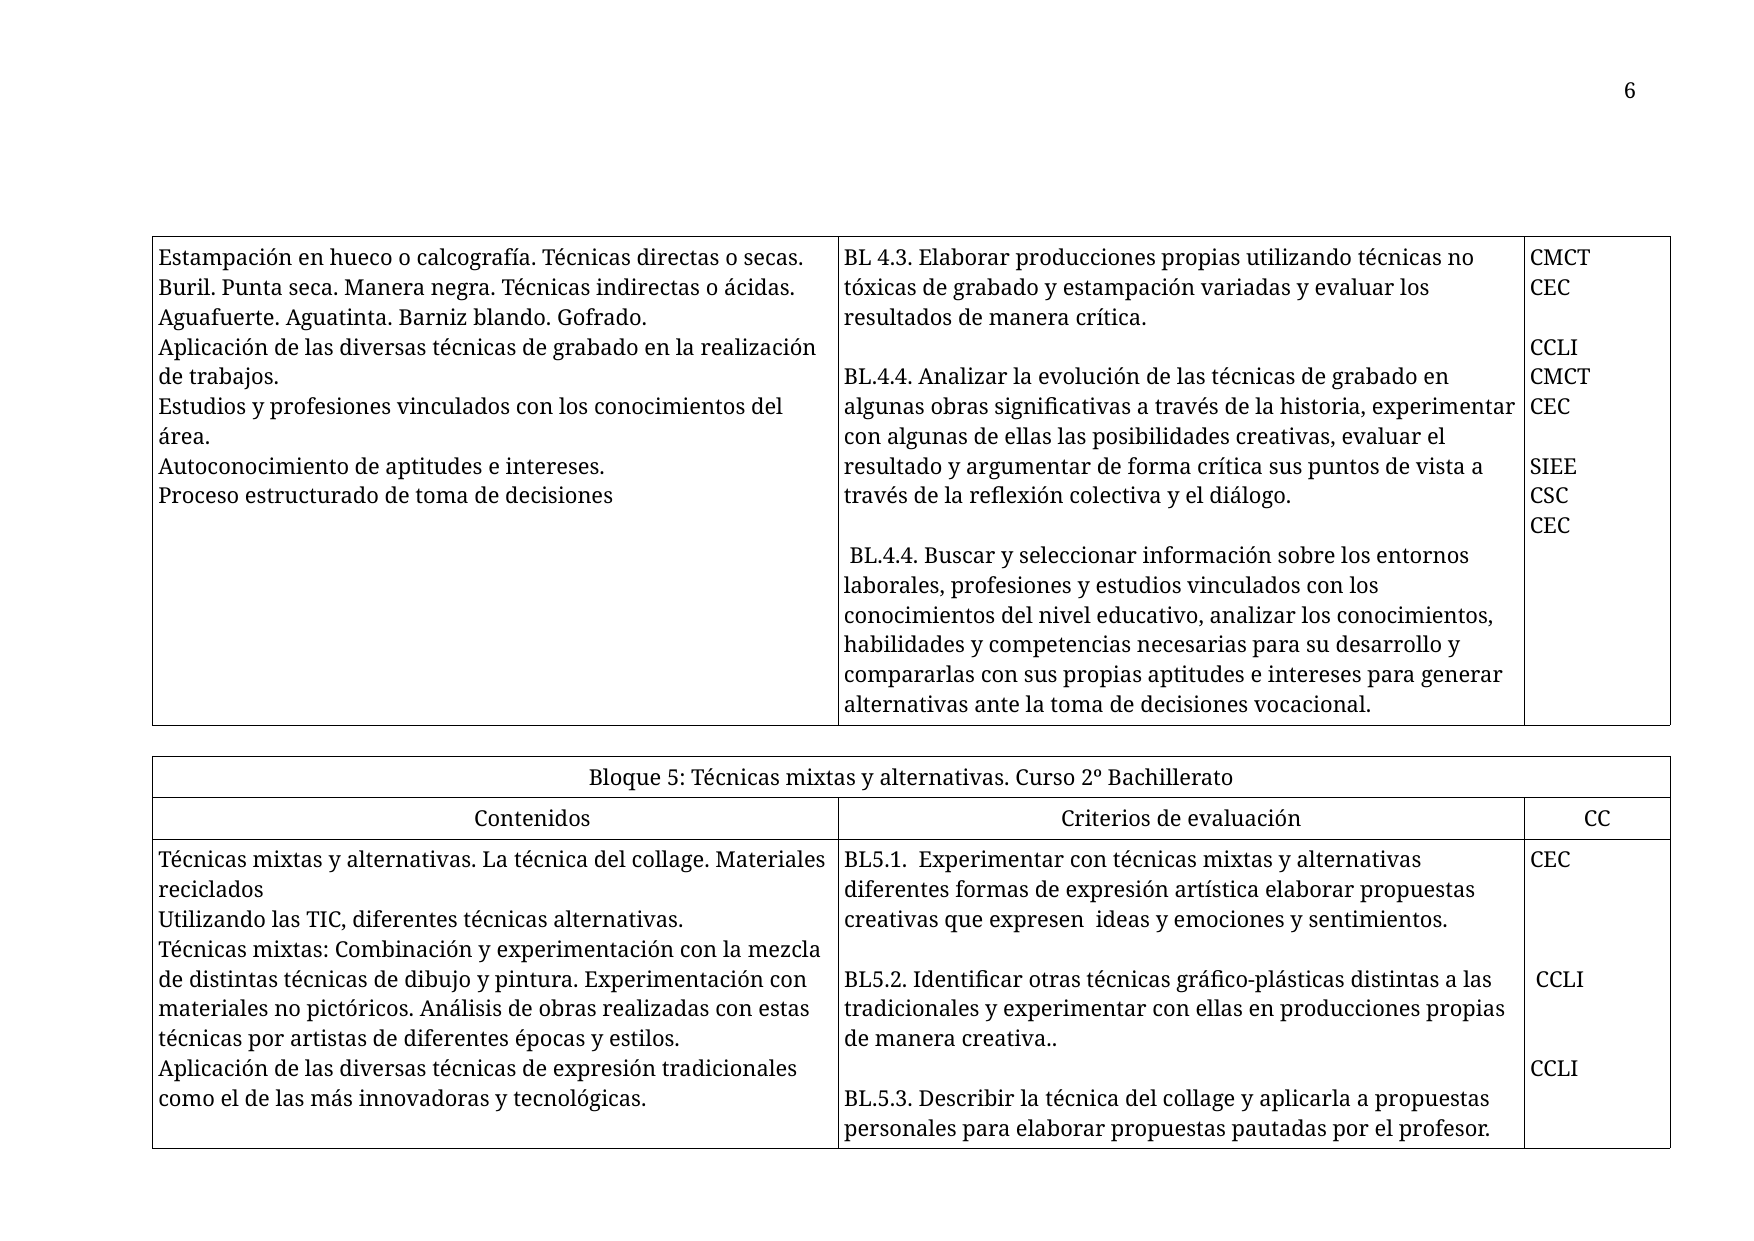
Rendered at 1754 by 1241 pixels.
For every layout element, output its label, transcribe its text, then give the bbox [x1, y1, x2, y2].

table_cell Criterios de evaluación [839, 798, 1524, 838]
table_header Bloque 5: Técnicas mixtas y alternativas. Curso 2º Bachillerato [153, 757, 1670, 797]
table_cell Técnicas mixtas y alternativas. La técnica del collage. Materiales reciclados Utilizando las TIC, diferentes técnicas alternativas. Técnicas mixtas: Combinación y experimentación con la mezcla de distintas técnicas de dibujo y pintura. Experimentación con materiales no pictóricos. Análisis de obras realizadas con estas técnicas por artistas de diferentes épocas y estilos. Aplicación de las diversas técnicas de expresión tradicionales como el de las más innovadoras y tecnológicas. [153, 840, 838, 1148]
table_cell CC [1525, 798, 1670, 838]
table_cell BL 4.3. Elaborar producciones propias utilizando técnicas no tóxicas de grabado y estampación variadas y evaluar los resultados de manera crítica. BL.4.4. Analizar la evolución de las técnicas de grabado en algunas obras significativas a través de la historia, experimentar con algunas de ellas las posibilidades creativas, evaluar el resultado y argumentar de forma crítica sus puntos de vista a través de la reflexión colectiva y el diálogo. BL.4.4. Buscar y seleccionar información sobre los entornos laborales, profesiones y estudios vinculados con los conocimientos del nivel educativo, analizar los conocimientos, habilidades y competencias necesarias para su desarrollo y compararlas con sus propias aptitudes e intereses para generar alternativas ante la toma de decisiones vocacional. [839, 237, 1524, 724]
table_cell Contenidos [153, 798, 838, 838]
table_cell CMCT CEC CCLI CMCT CEC SIEE CSC CEC [1525, 237, 1670, 724]
table_cell Estampación en hueco o calcografía. Técnicas directas o secas. Buril. Punta seca. Manera negra. Técnicas indirectas o ácidas. Aguafuerte. Aguatinta. Barniz blando. Gofrado. Aplicación de las diversas técnicas de grabado en la realización de trabajos. Estudios y profesiones vinculados con los conocimientos del área. Autoconocimiento de aptitudes e intereses. Proceso estructurado de toma de decisiones [153, 237, 838, 724]
table_cell BL5.1. Experimentar con técnicas mixtas y alternativas diferentes formas de expresión artística elaborar propuestas creativas que expresen ideas y emociones y sentimientos. BL5.2. Identificar otras técnicas gráfico-plásticas distintas a las tradicionales y experimentar con ellas en producciones propias de manera creativa.. BL.5.3. Describir la técnica del collage y aplicarla a propuestas personales para elaborar propuestas pautadas por el profesor. [839, 840, 1524, 1148]
table_cell CEC CCLI CCLI [1525, 840, 1670, 1148]
